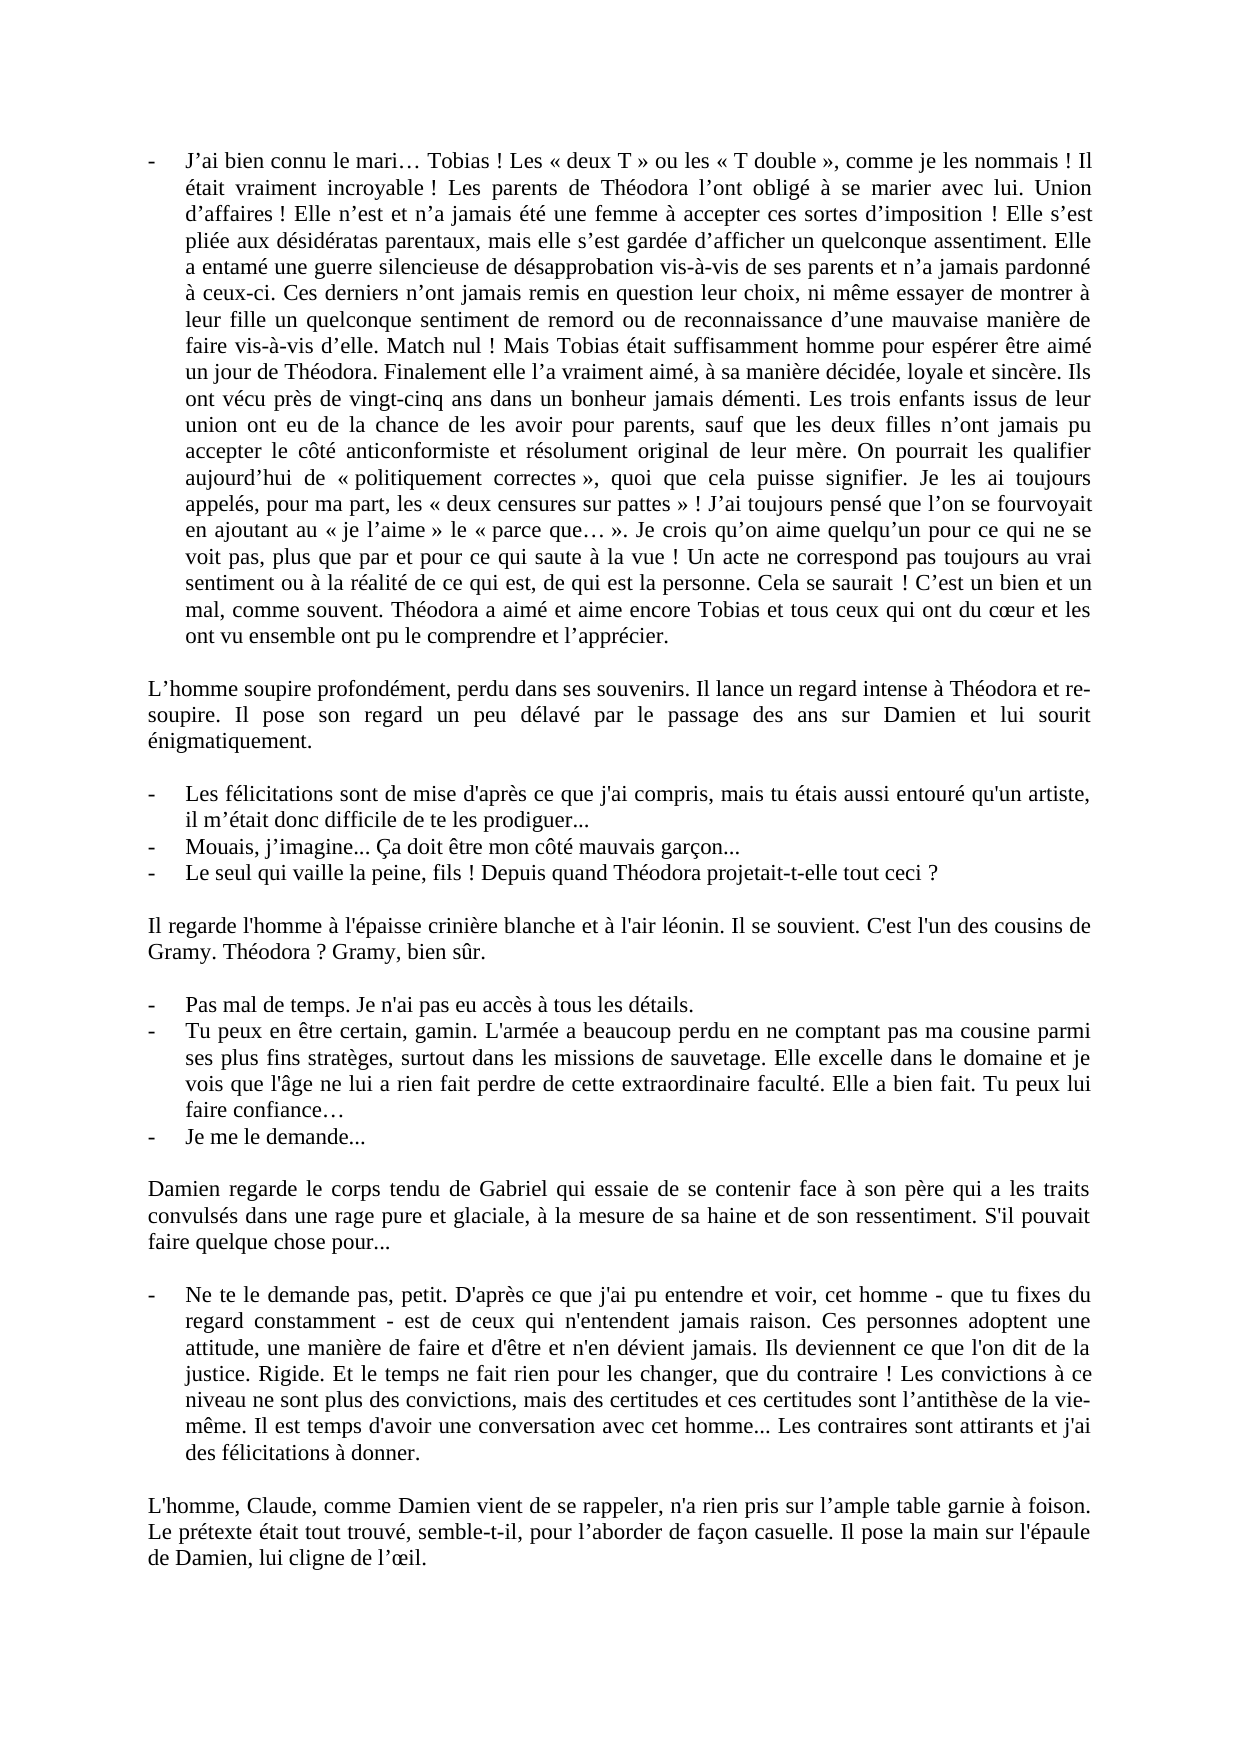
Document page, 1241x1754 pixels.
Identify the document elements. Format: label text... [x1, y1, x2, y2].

text Damien regarde le corps tendu de Gabriel qui essaie de se contenir face à son père qui a les traits convulsés dans une rage pure et glaciale, à la mesure de sa haine et de son ressentiment. S'il pouvait faire quelque chose pour... [148, 1175, 1093, 1254]
list J’ai bien connu le mari… Tobias ! Les « deux T » ou les « T double », comme je les nommais ! Il était vraiment incroyable ! Les parents de Théodora l’ont obligé à se marier avec lui. Union d’affaires ! Elle n’est et n’a jamais été une femme à accepter ces sortes d’imposition ! Elle s’est pliée aux désidératas parentaux, mais elle s’est gardée d’afficher un quelconque assentiment. Elle a entamé une guerre silencieuse de désapprobation vis-à-vis de ses parents et n’a jamais pardonné à ceux-ci. Ces derniers n’ont jamais remis en question leur choix, ni même essayer de montrer à leur fille un quelconque sentiment de remord ou de reconnaissance d’une mauvaise manière de faire vis-à-vis d’elle. Match nul ! Mais Tobias était suffisamment homme pour espérer être aimé un jour de Théodora. Finalement elle l’a vraiment aimé, à sa manière décidée, loyale et sincère. Ils ont vécu près de vingt-cinq ans dans un bonheur jamais démenti. Les trois enfants issus de leur union ont eu de la chance de les avoir pour parents, sauf que les deux filles n’ont jamais pu accepter le côté anticonformiste et résolument original de leur mère. On pourrait les qualifier aujourd’hui de « politiquement correctes », quoi que cela puisse signifier. Je les ai toujours appelés, pour ma part, les « deux censures sur pattes » ! J’ai toujours pensé que l’on se fourvoyait en ajoutant au « je l’aime » le « parce que… ». Je crois qu’on aime quelqu’un pour ce qui ne se voit pas, plus que par et pour ce qui saute à la vue ! Un acte ne correspond pas toujours au vrai sentiment ou à la réalité de ce qui est, de qui est la personne. Cela se saurait ! C’est un bien et un mal, comme souvent. Théodora a aimé et aime encore Tobias et tous ceux qui ont du cœur et les ont vu ensemble ont pu le comprendre et l’apprécier. [148, 148, 1093, 648]
list Mouais, j’imagine... Ça doit être mon côté mauvais garçon... [148, 833, 1093, 859]
list Le seul qui vaille la peine, fils ! Depuis quand Théodora projetait-t-elle tout ceci ? [148, 859, 1093, 886]
text L'homme, Claude, comme Damien vient de se rappeler, n'a rien pris sur l’ample table garnie à foison. Le prétexte était tout trouvé, semble-t-il, pour l’aborder de façon casuelle. Il pose la main sur l'épaule de Damien, lui cligne de l’œil. [148, 1492, 1093, 1571]
list Ne te le demande pas, petit. D'après ce que j'ai pu entendre et voir, cet homme - que tu fixes du regard constamment - est de ceux qui n'entendent jamais raison. Ces personnes adoptent une attitude, une manière de faire et d'être et n'en dévient jamais. Ils deviennent ce que l'on dit de la justice. Rigide. Et le temps ne fait rien pour les changer, que du contraire ! Les convictions à ce niveau ne sont plus des convictions, mais des certitudes et ces certitudes sont l’antithèse de la vie-même. Il est temps d'avoir une conversation avec cet homme... Les contraires sont attirants et j'ai des félicitations à donner. [148, 1281, 1093, 1465]
list Pas mal de temps. Je n'ai pas eu accès à tous les détails. [148, 991, 1093, 1017]
text Il regarde l'homme à l'épaisse crinière blanche et à l'air léonin. Il se souvient. C'est l'un des cousins de Gramy. Théodora ? Gramy, bien sûr. [148, 912, 1093, 964]
list Les félicitations sont de mise d'après ce que j'ai compris, mais tu étais aussi entouré qu'un artiste, il m’était donc difficile de te les prodiguer... [148, 780, 1093, 833]
list Tu peux en être certain, gamin. L'armée a beaucoup perdu en ne comptant pas ma cousine parmi ses plus fins stratèges, surtout dans les missions de sauvetage. Elle excelle dans le domaine et je vois que l'âge ne lui a rien fait perdre de cette extraordinaire faculté. Elle a bien fait. Tu peux lui faire confiance… [148, 1017, 1093, 1123]
text L’homme soupire profondément, perdu dans ses souvenirs. Il lance un regard intense à Théodora et re-soupire. Il pose son regard un peu délavé par le passage des ans sur Damien et lui sourit énigmatiquement. [148, 675, 1093, 754]
list Je me le demande... [148, 1123, 1093, 1149]
